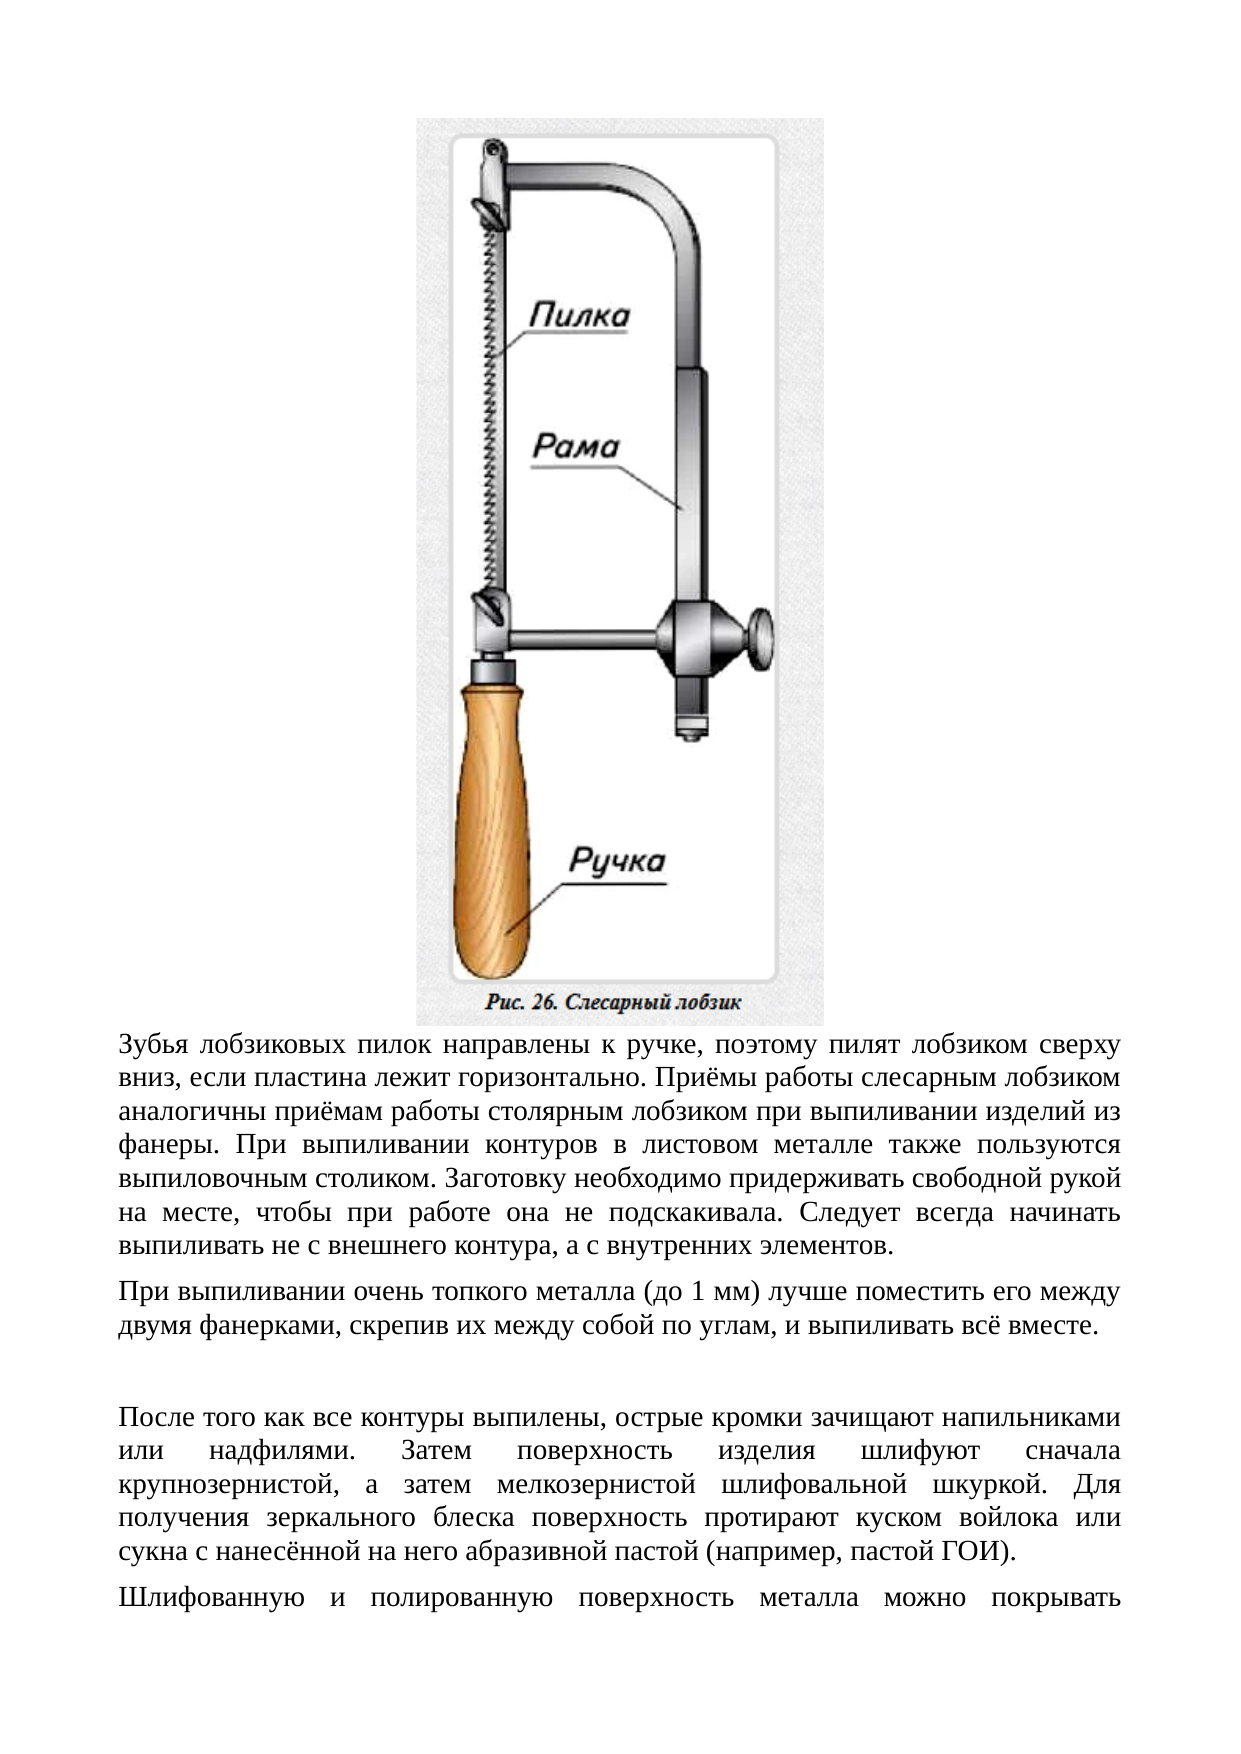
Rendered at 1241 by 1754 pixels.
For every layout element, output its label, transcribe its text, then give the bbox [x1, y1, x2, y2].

text Зубья лобзиковых пилок направлены к ручке, поэтому пилят лобзиком сверху вниз, если пластина лежит горизонтально. Приёмы работы слесарным лобзиком аналогичны приёмам работы столярным лобзиком при выпиливании изделий из фанеры. При выпиливании контуров в листовом металле также пользуются выпиловочным столиком. Заготовку необходимо придерживать свободной рукой на месте, чтобы при работе она не подскакивала. Следует всегда начинать выпиливать не с внешнего контура, а с внутренних элементов. [118, 118, 1122, 1261]
text При выпиливании очень топкого металла (до 1 мм) лучше поместить его между двумя фанерками, скрепив их между собой по углам, и выпиливать всё вместе. [118, 1273, 1122, 1340]
text Шлифованную и полированную поверхность металла можно покрывать [118, 1579, 1122, 1613]
text После того как все контуры выпилены, острые кромки зачищают напильниками или надфилями. Затем поверхность изделия шлифуют сначала крупнозернистой, а затем мелкозернистой шлифовальной шкуркой. Для получения зеркального блеска поверхность протирают куском войлока или сукна с нанесённой на него абразивной пастой (например, пастой ГОИ). [118, 1399, 1122, 1567]
